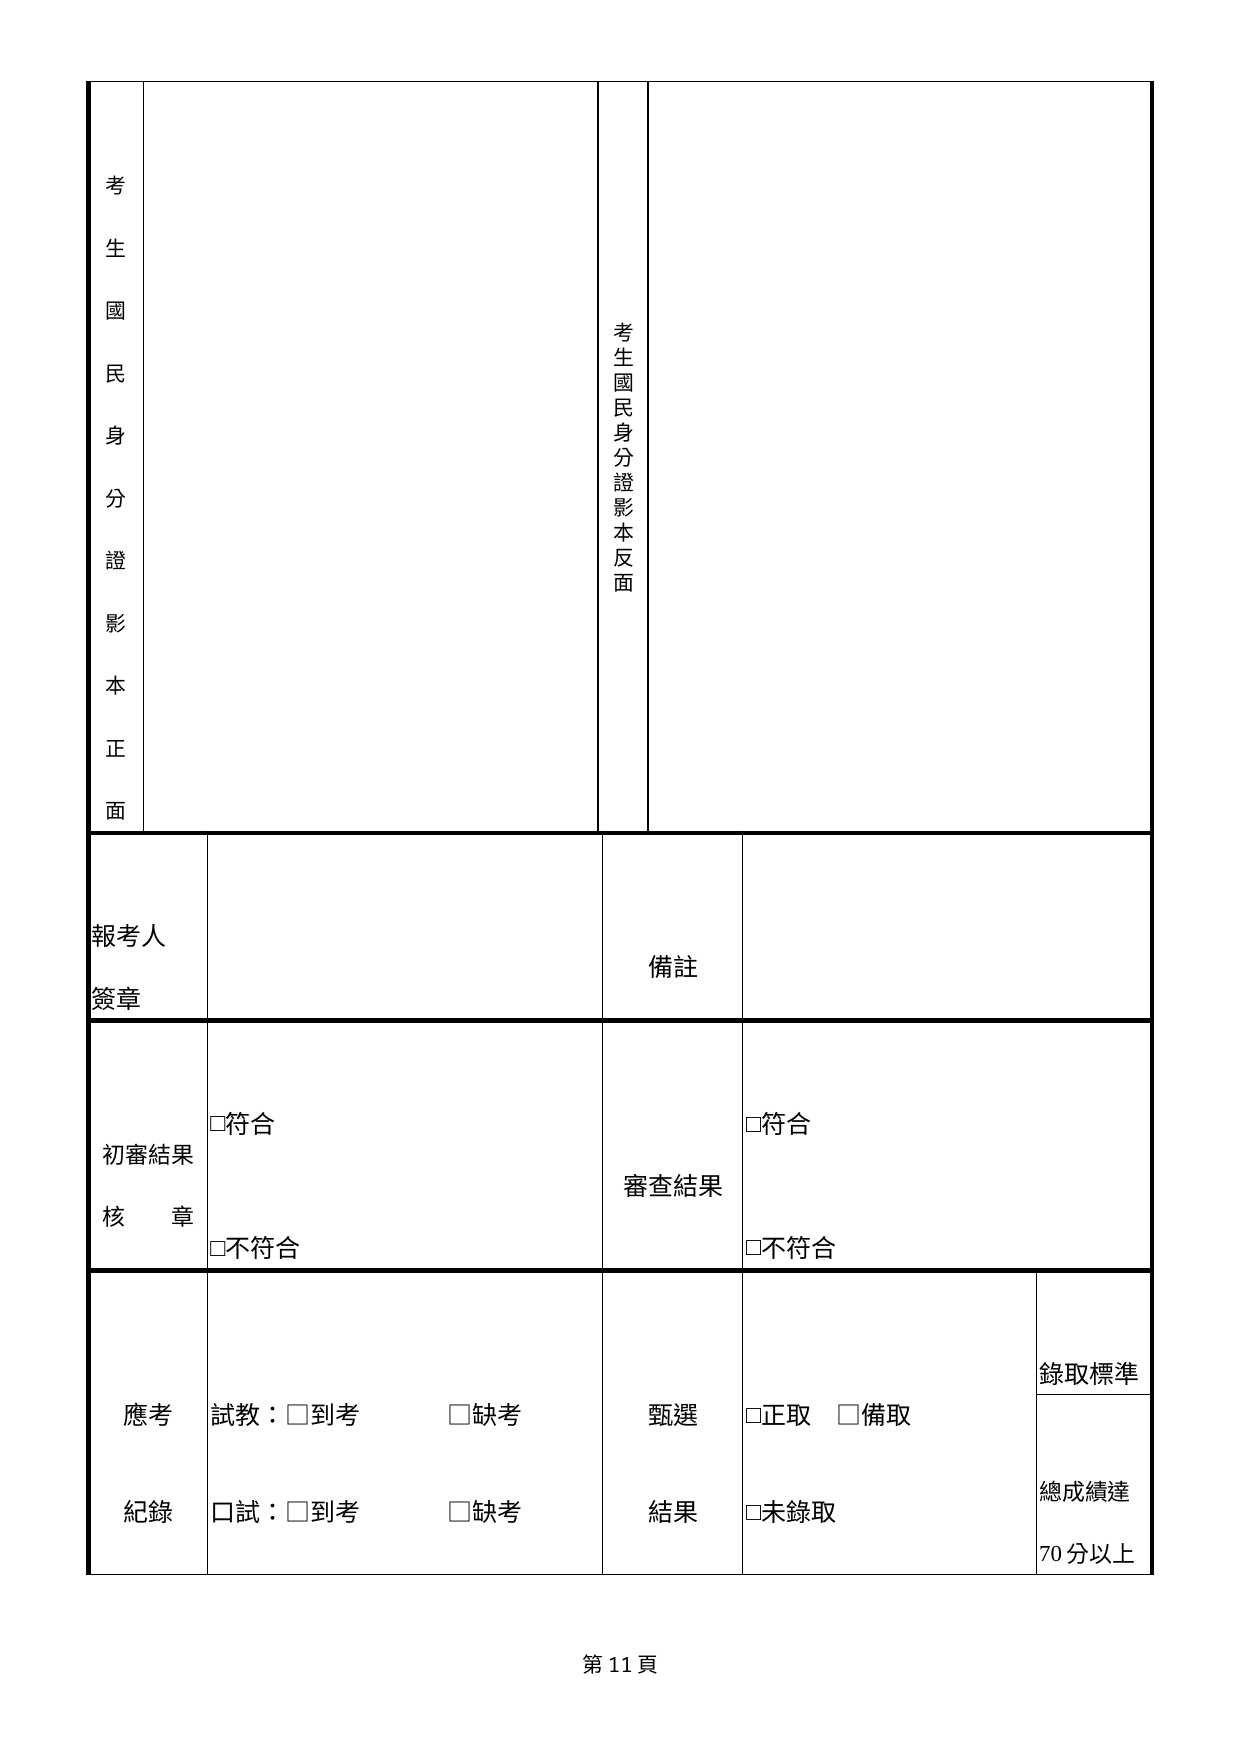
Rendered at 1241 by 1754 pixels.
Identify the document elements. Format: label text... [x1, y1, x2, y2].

table_cell 考生國民身分證影本反面 [599, 82, 647, 831]
table_cell [208, 835, 602, 1018]
table_cell 應考 紀錄 [91, 1273, 207, 1574]
table_cell [743, 835, 1150, 1018]
table_cell 錄取標準 [1037, 1273, 1150, 1393]
table_cell 報考人 簽章 [91, 835, 207, 1018]
table_cell 備註 [603, 835, 742, 1018]
table_cell □符合 □不符合 [208, 1023, 602, 1268]
table_cell □正取 □備取 □未錄取 [743, 1273, 1036, 1574]
table_cell 試教：□到考 □缺考 口試：□到考 □缺考 [208, 1273, 602, 1574]
table_cell 審查結果 [603, 1023, 742, 1268]
table_cell 甄選 結果 [603, 1273, 742, 1574]
table_cell 考生國民身分證影本正面 [91, 82, 143, 831]
table_cell [144, 82, 597, 831]
table_cell □符合 □不符合 [743, 1023, 1150, 1268]
table_cell 總成績達70分以上 [1037, 1395, 1150, 1574]
table_cell 初審結果 核 章 [91, 1023, 207, 1268]
table_cell [649, 82, 1150, 831]
